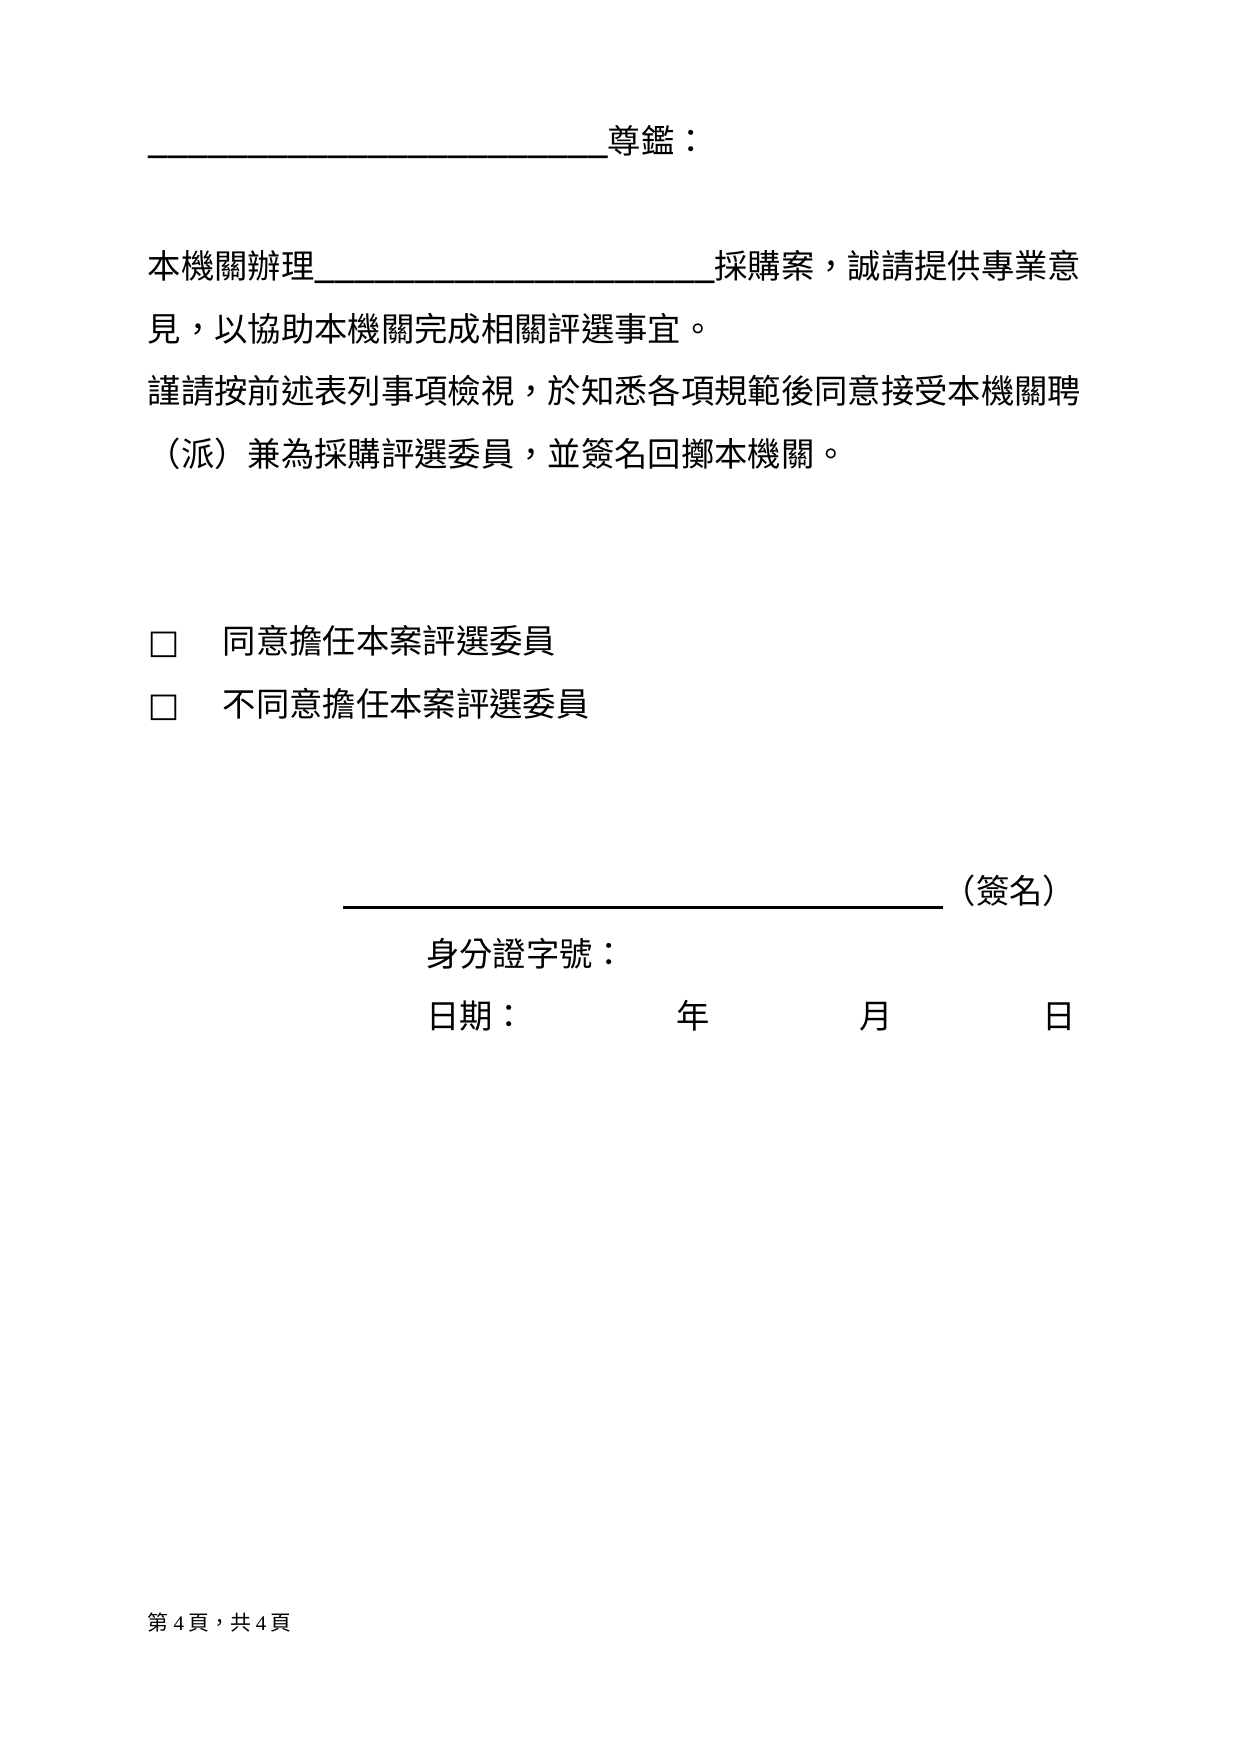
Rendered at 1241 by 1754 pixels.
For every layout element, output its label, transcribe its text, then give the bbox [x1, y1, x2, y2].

text 身分證字號： [148, 910, 1076, 972]
text （簽名） [148, 847, 1076, 910]
list 不同意擔任本案評選委員 [148, 660, 1092, 722]
text 本機關辦理____________________採購案，誠請提供專業意見，以協助本機關完成相關評選事宜。 [148, 222, 1092, 347]
list 同意擔任本案評選委員 [148, 597, 1092, 660]
text 日期： 年 月 日 [148, 972, 1076, 1035]
text _______________________尊鑑： [148, 97, 1092, 160]
text 謹請按前述表列事項檢視，於知悉各項規範後同意接受本機關聘（派）兼為採購評選委員，並簽名回擲本機關。 [148, 347, 1092, 472]
